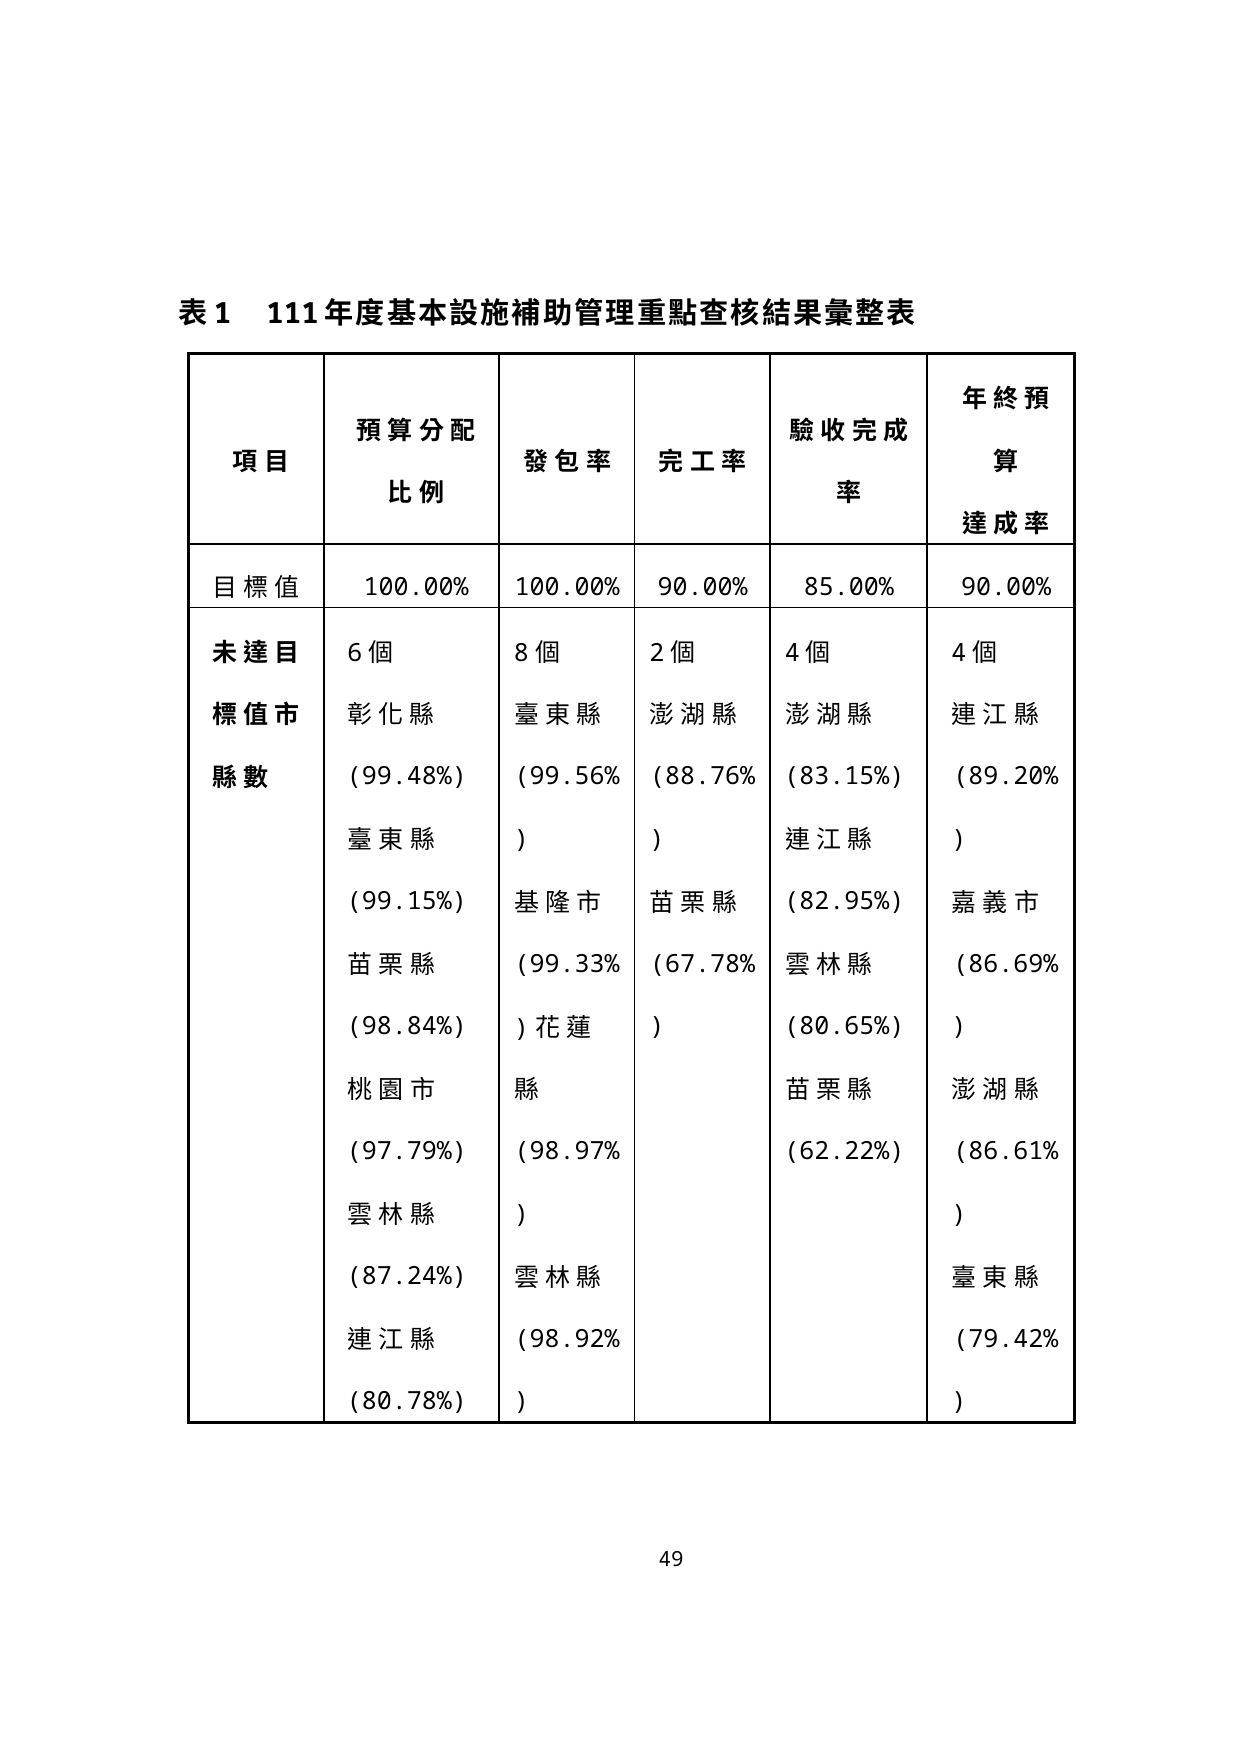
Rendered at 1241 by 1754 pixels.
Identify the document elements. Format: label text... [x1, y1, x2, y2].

table_cell 目標值 [190, 545, 323, 607]
table_cell 90.00% [928, 545, 1073, 607]
table_header 項目 [190, 355, 323, 543]
table_cell 85.00% [771, 545, 926, 607]
table_cell 8個 臺東縣 (99.56%) 基隆市(99.33%)花蓮縣 (98.97%) 雲林縣 (98.92%) [500, 608, 634, 1421]
table_cell 90.00% [635, 545, 769, 607]
table_header 預算分配比例 [325, 355, 498, 543]
table_cell 4個 澎湖縣 (83.15%) 連江縣 (82.95%) 雲林縣 (80.65%) 苗栗縣 (62.22%) [771, 608, 926, 1421]
table_header 驗收完成率 [771, 355, 926, 543]
table_header 發包率 [500, 355, 634, 543]
table_cell 未達目標值市縣數 [190, 608, 323, 1421]
table_header 完工率 [635, 355, 769, 543]
table_cell 100.00% [500, 545, 634, 607]
table_header 年終預算 達成率 [928, 355, 1073, 543]
table_cell 100.00% [325, 545, 498, 607]
table_cell 6個 彰化縣 (99.48%) 臺東縣 (99.15%) 苗栗縣(98.84%) 桃園市(97.79%) 雲林縣(87.24%) 連江縣 (80.78%) [325, 608, 498, 1421]
table_cell 4個 連江縣 (89.20%) 嘉義市 (86.69%) 澎湖縣 (86.61%) 臺東縣 (79.42%) [928, 608, 1073, 1421]
text 表1 111年度基本設施補助管理重點查核結果彙整表 [177, 227, 1063, 352]
table_cell 2個 澎湖縣 (88.76%) 苗栗縣 (67.78%) [635, 608, 769, 1421]
